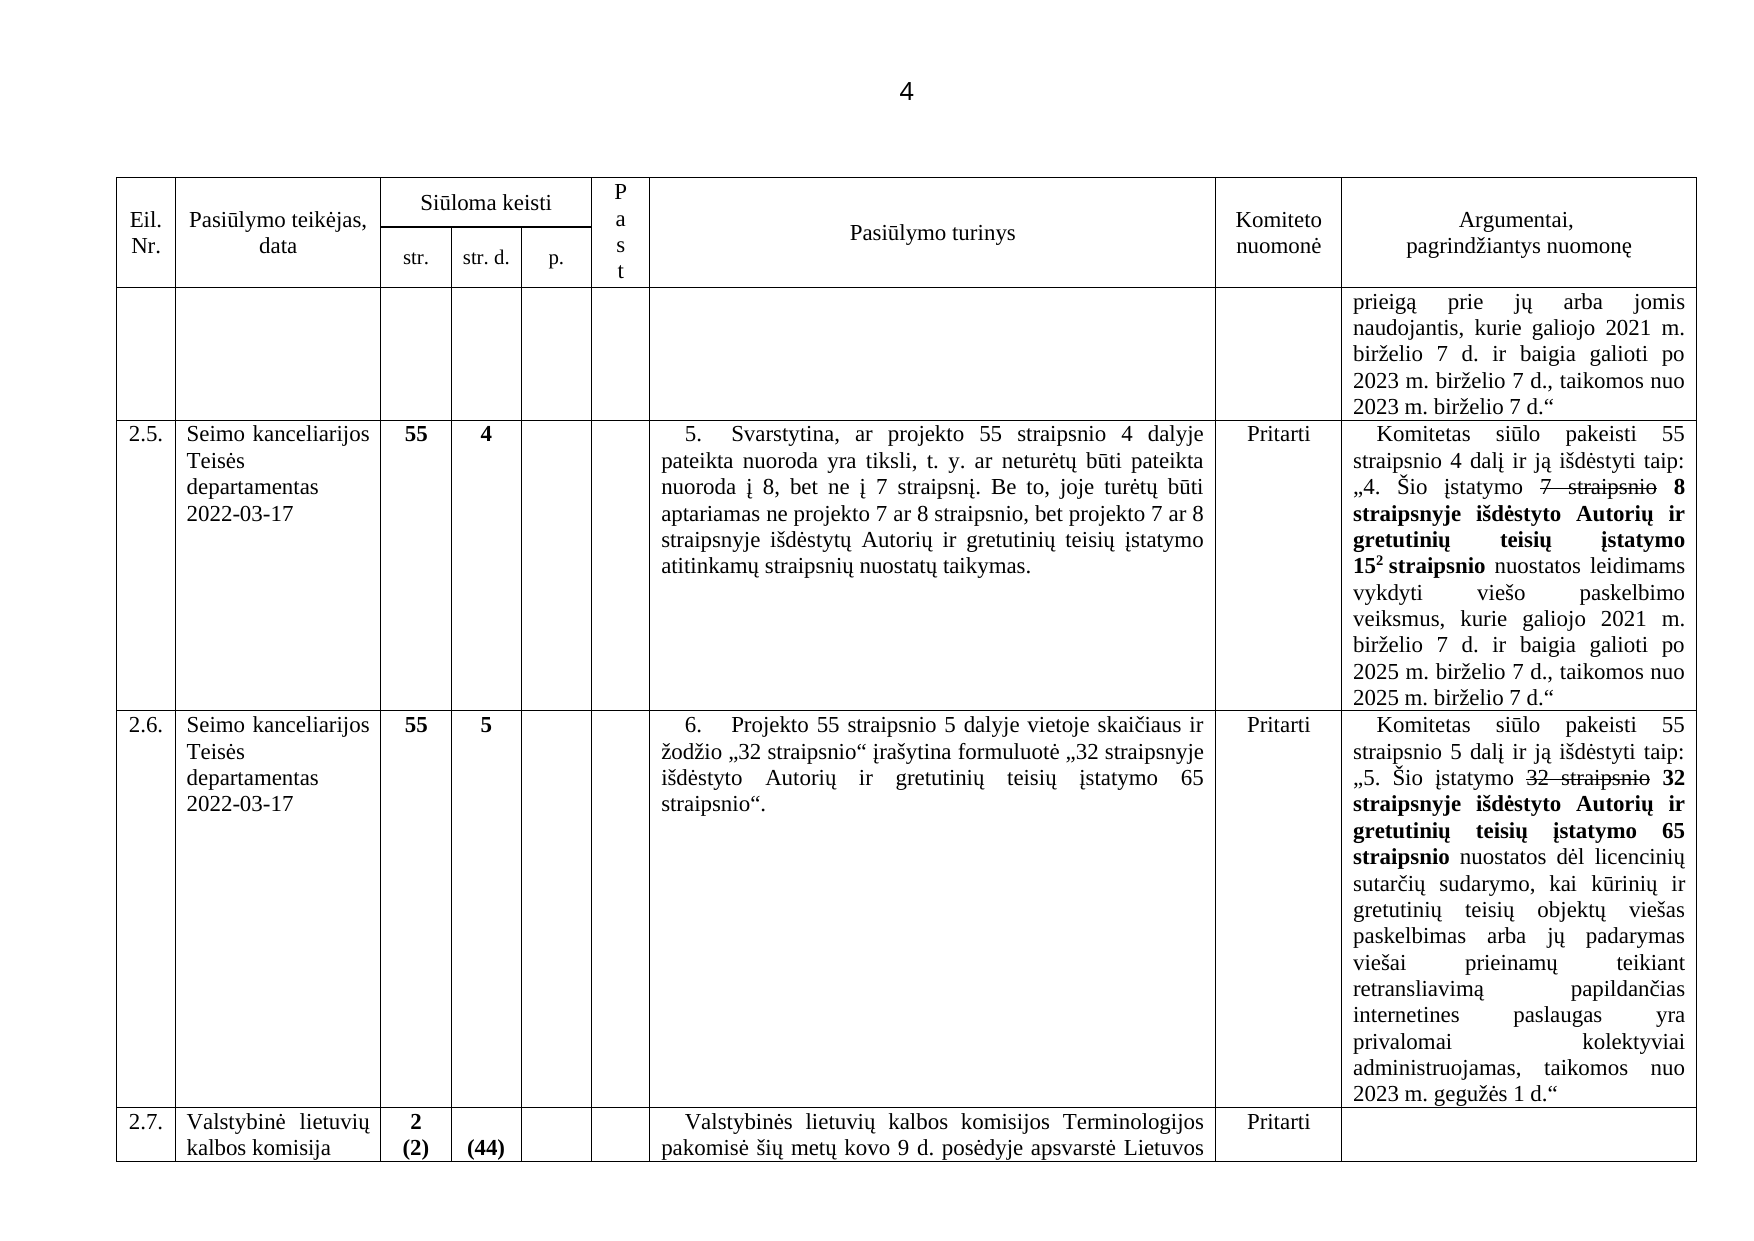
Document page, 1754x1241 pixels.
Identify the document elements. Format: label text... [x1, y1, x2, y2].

table_cell str. [381, 228, 451, 287]
table_cell [522, 288, 591, 419]
table_cell 5. Svarstytina, ar projekto 55 straipsnio 4 dalyje pateikta nuoroda yra tiksli, t. y. ar neturėtų būti pateikta nuoroda į 8, bet ne į 7 straipsnį. Be to, joje turėtų būti aptariamas ne projekto 7 ar 8 straipsnio, bet projekto 7 ar 8 straipsnyje išdėstytų Autorių ir gretutinių teisių įstatymo atitinkamų straipsnių nuostatų taikymas. [650, 421, 1215, 710]
table_header Pastabos [592, 178, 649, 287]
table_cell [117, 288, 175, 419]
table_cell 2.7. [117, 1108, 175, 1161]
table_header Eil. Nr. [117, 178, 175, 287]
table_cell p. [522, 228, 591, 287]
table_cell [592, 421, 649, 710]
table_cell 2.6. [117, 711, 175, 1107]
table_cell [522, 1108, 591, 1161]
table_cell [592, 1108, 649, 1161]
table_cell [650, 288, 1215, 419]
table_cell Pritarti [1216, 1108, 1341, 1161]
table_cell [1342, 1108, 1696, 1161]
table_cell (44) [452, 1108, 521, 1161]
table_cell 4 [452, 421, 521, 710]
table_cell 6. Projekto 55 straipsnio 5 dalyje vietoje skaičiaus ir žodžio „32 straipsnio“ įrašytina formuluotė „32 straipsnyje išdėstyto Autorių ir gretutinių teisių įstatymo 65 straipsnio“. [650, 711, 1215, 1107]
table_cell Valstybinės lietuvių kalbos komisijos Terminologijos pakomisė šių metų kovo 9 d. posėdyje apsvarstė Lietuvos [650, 1108, 1215, 1161]
table_header Komiteto nuomonė [1216, 178, 1341, 287]
table_header Pasiūlymo turinys [650, 178, 1215, 287]
table_cell [522, 421, 591, 710]
table_header Siūloma keisti [381, 178, 591, 226]
table_cell [1216, 288, 1341, 419]
table_cell [381, 288, 451, 419]
table_header Pasiūlymo teikėjas, data [176, 178, 380, 287]
table_cell [522, 711, 591, 1107]
table_cell 55 [381, 711, 451, 1107]
table_cell 2 (2) [381, 1108, 451, 1161]
table_cell Komitetas siūlo pakeisti 55 straipsnio 4 dalį ir ją išdėstyti taip: „4. Šio įstatymo 7 straipsnio 8 straipsnyje išdėstyto Autorių ir gretutinių teisių įstatymo 152 straipsnio nuostatos leidimams vykdyti viešo paskelbimo veiksmus, kurie galiojo 2021 m. birželio 7 d. ir baigia galioti po 2025 m. birželio 7 d., taikomos nuo 2025 m. birželio 7 d.“ [1342, 421, 1696, 710]
table_cell Pritarti [1216, 421, 1341, 710]
table_cell Komitetas siūlo pakeisti 55 straipsnio 5 dalį ir ją išdėstyti taip: „5. Šio įstatymo 32 straipsnio 32 straipsnyje išdėstyto Autorių ir gretutinių teisių įstatymo 65 straipsnio nuostatos dėl licencinių sutarčių sudarymo, kai kūrinių ir gretutinių teisių objektų viešas paskelbimas arba jų padarymas viešai prieinamų teikiant retransliavimą papildančias internetines paslaugas yra privalomai kolektyviai administruojamas, taikomos nuo 2023 m. gegužės 1 d.“ [1342, 711, 1696, 1107]
table_cell [176, 288, 380, 419]
table_cell [592, 288, 649, 419]
table_cell prieigą prie jų arba jomis naudojantis, kurie galiojo 2021 m. birželio 7 d. ir baigia galioti po 2023 m. birželio 7 d., taikomos nuo 2023 m. birželio 7 d.“ [1342, 288, 1696, 419]
table_cell 55 [381, 421, 451, 710]
table_cell str. d. [452, 228, 521, 287]
table_cell Valstybinė lietuvių kalbos komisija [176, 1108, 380, 1161]
table_cell 2.5. [117, 421, 175, 710]
table_cell Pritarti [1216, 711, 1341, 1107]
table_cell Seimo kanceliarijos Teisės departamentas 2022-03-17 [176, 711, 380, 1107]
table_header Argumentai, pagrindžiantys nuomonę [1342, 178, 1696, 287]
table_cell [452, 288, 521, 419]
table_cell [592, 711, 649, 1107]
table_cell Seimo kanceliarijos Teisės departamentas 2022-03-17 [176, 421, 380, 710]
table_cell 5 [452, 711, 521, 1107]
